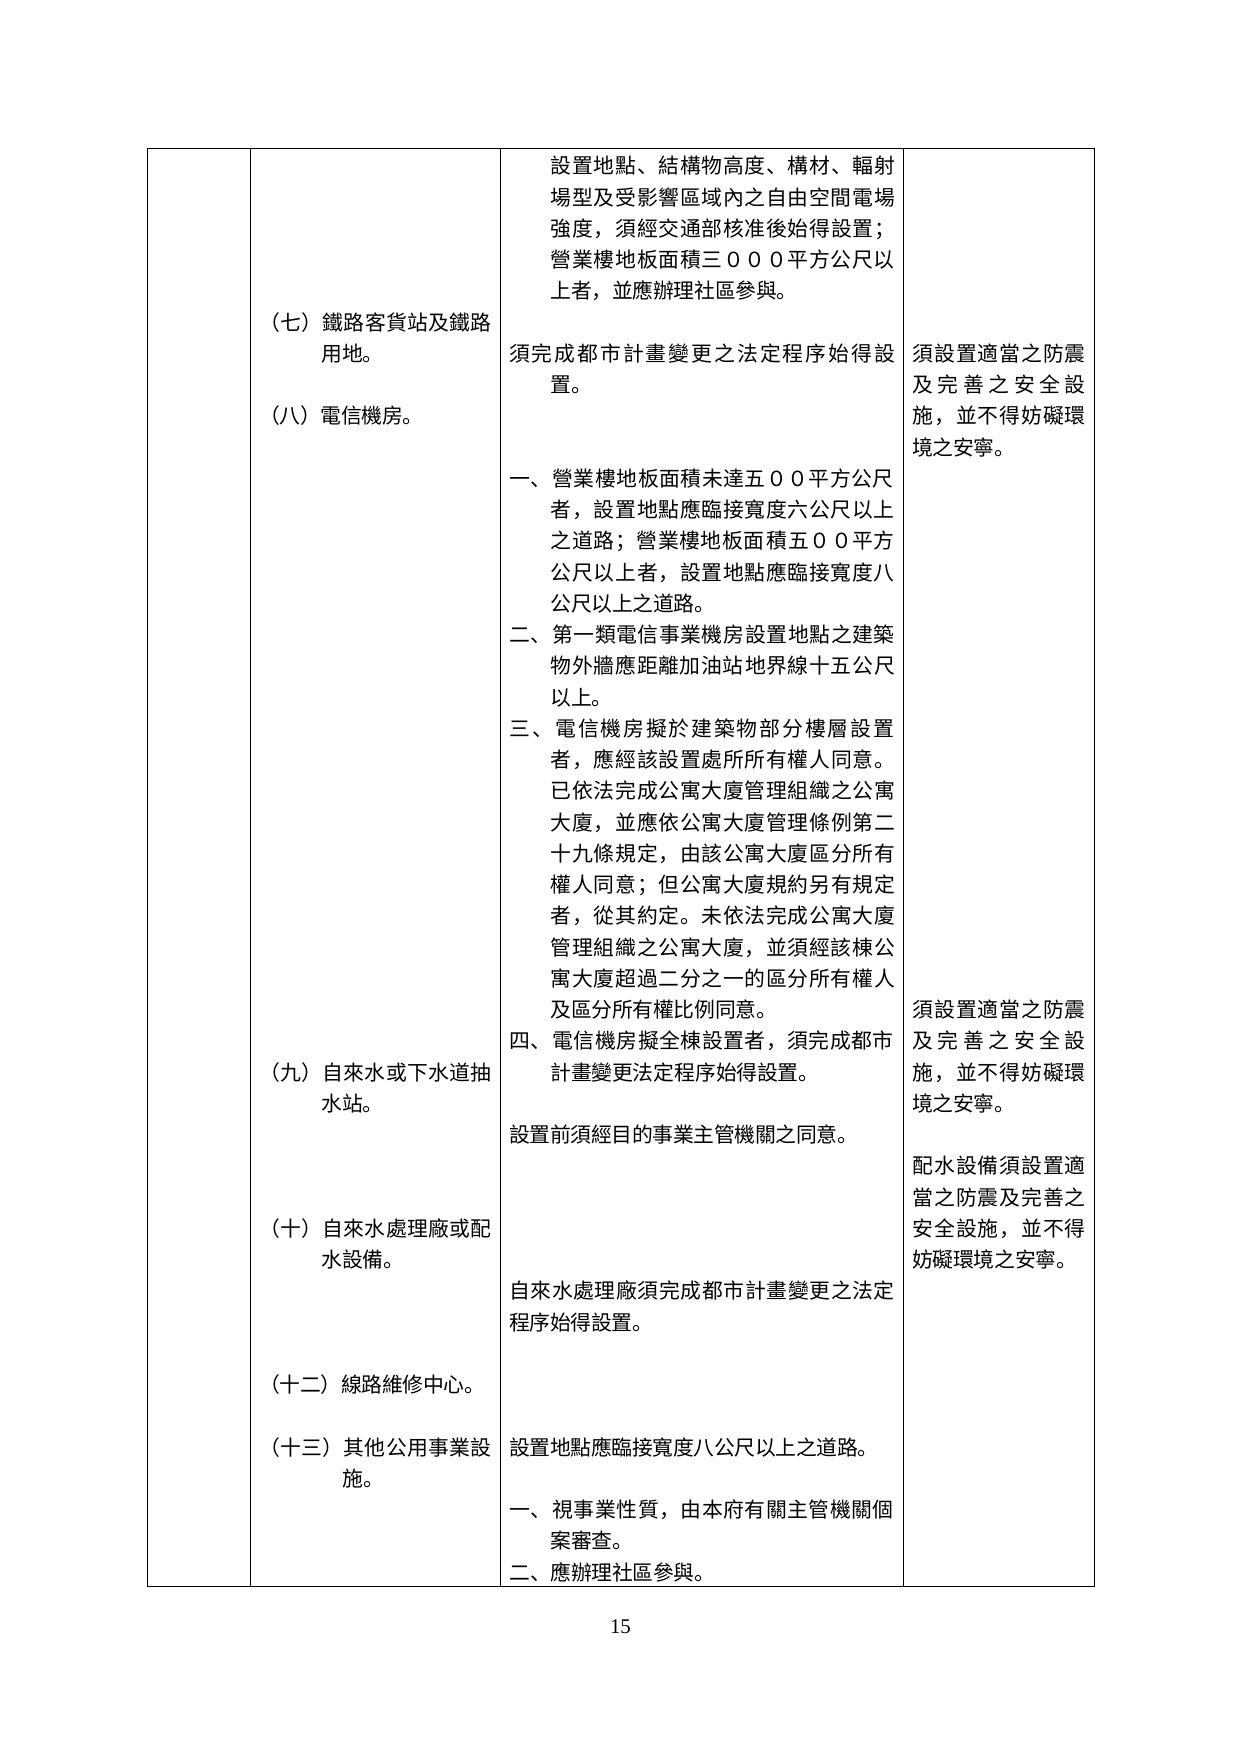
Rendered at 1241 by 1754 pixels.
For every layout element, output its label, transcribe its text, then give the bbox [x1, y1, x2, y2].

table_cell （七）鐵路客貨站及鐵路用地。 （八）電信機房。 （九）自來水或下水道抽水站。 （十）自來水處理廠或配水設備。 （十二）線路維修中心。 （十三）其他公用事業設施。 [251, 149, 500, 1586]
table_cell 須設置適當之防震及完善之安全設施，並不得妨礙環境之安寧。 須設置適當之防震及完善之安全設施，並不得妨礙環境之安寧。 配水設備須設置適當之防震及完善之安全設施，並不得妨礙環境之安寧。 [904, 149, 1094, 1586]
table_cell 設置地點、結構物高度、構材、輻射場型及受影響區域內之自由空間電場強度，須經交通部核准後始得設置；營業樓地板面積三０００平方公尺以上者，並應辦理社區參與。 須完成都市計畫變更之法定程序始得設置。 一、營業樓地板面積未達五００平方公尺者，設置地點應臨接寬度六公尺以上之道路；營業樓地板面積五００平方公尺以上者，設置地點應臨接寬度八公尺以上之道路。 二、第一類電信事業機房設置地點之建築物外牆應距離加油站地界線十五公尺以上。 三、電信機房擬於建築物部分樓層設置者，應經該設置處所所有權人同意。已依法完成公寓大廈管理組織之公寓大廈，並應依公寓大廈管理條例第二十九條規定，由該公寓大廈區分所有權人同意；但公寓大廈規約另有規定者，從其約定。未依法完成公寓大廈管理組織之公寓大廈，並須經該棟公寓大廈超過二分之一的區分所有權人及區分所有權比例同意。 四、電信機房擬全棟設置者，須完成都市計畫變更法定程序始得設置。 設置前須經目的事業主管機關之同意。 自來水處理廠須完成都市計畫變更之法定程序始得設置。 設置地點應臨接寬度八公尺以上之道路。 一、視事業性質，由本府有關主管機關個案審查。 二、應辦理社區參與。 [501, 149, 903, 1586]
table_cell [148, 149, 250, 1586]
